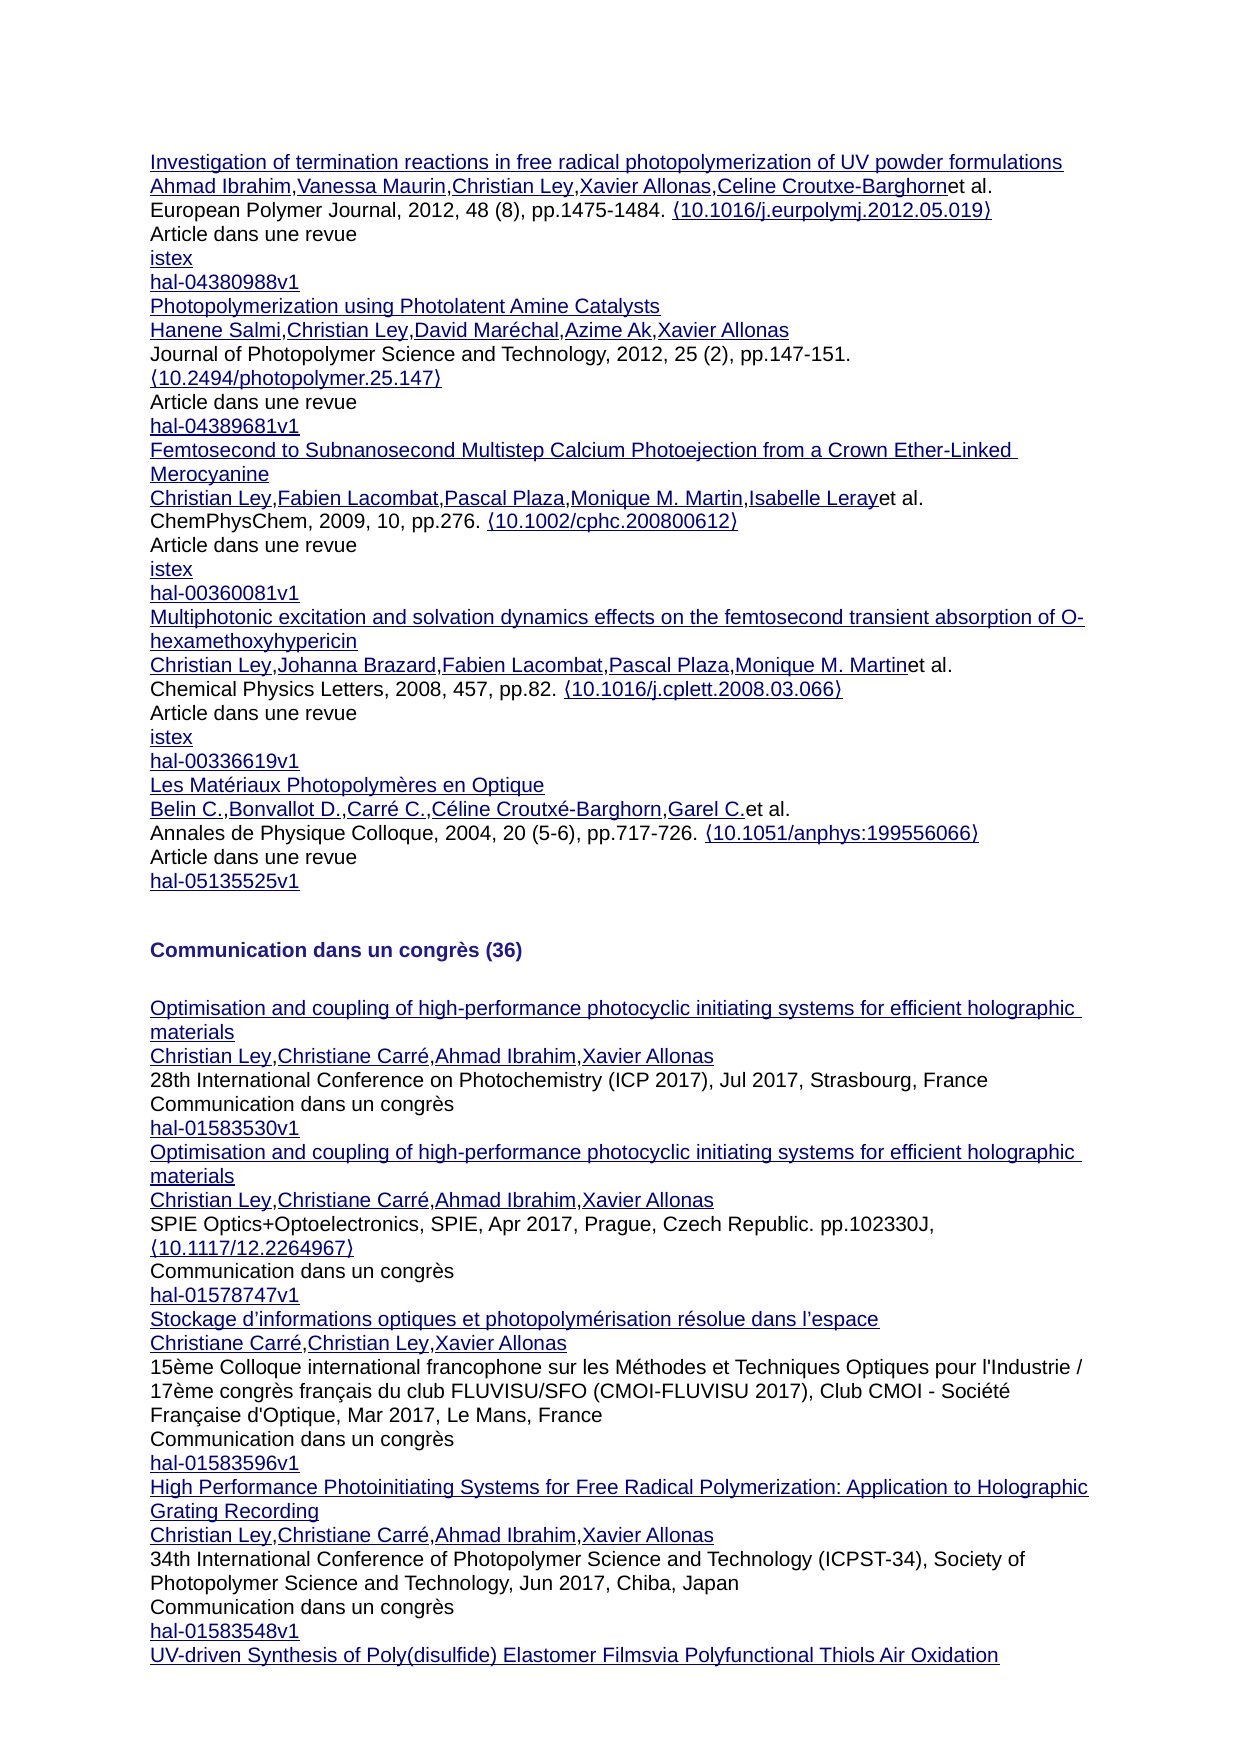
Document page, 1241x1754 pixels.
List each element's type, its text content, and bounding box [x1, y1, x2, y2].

table_cell High Performance Photoinitiating Systems for Free Radical Polymerization: Application to Holographic Grating Recording Christian Ley,Christiane Carré,Ahmad Ibrahim,Xavier Allonas 34th International Conference of Photopolymer Science and Technology (ICPST-34), Society of Photopolymer Science and Technology, Jun 2017, Chiba, Japan Communication dans un congrès hal-01583548v1 [150, 1475, 1090, 1643]
table_cell Les Matériaux Photopolymères en Optique Belin C.,Bonvallot D.,Carré C.,Céline Croutxé-Barghorn,Garel C.et al. Annales de Physique Colloque, 2004, 20 (5-6), pp.717-726. ⟨10.1051/anphys:199556066⟩ Article dans une revue hal-05135525v1 [150, 773, 1090, 893]
table_cell Photopolymerization using Photolatent Amine Catalysts Hanene Salmi,Christian Ley,David Maréchal,Azime Ak,Xavier Allonas Journal of Photopolymer Science and Technology, 2012, 25 (2), pp.147-151. ⟨10.2494/photopolymer.25.147⟩ Article dans une revue hal-04389681v1 [150, 294, 1090, 437]
table_cell UV-driven Synthesis of Poly(disulfide) Elastomer Filmsvia Polyfunctional Thiols Air Oxidation [150, 1643, 1090, 1667]
table_cell Stockage d’informations optiques et photopolymérisation résolue dans l’espace Christiane Carré,Christian Ley,Xavier Allonas 15ème Colloque international francophone sur les Méthodes et Techniques Optiques pour l'Industrie / 17ème congrès français du club FLUVISU/SFO (CMOI-FLUVISU 2017), Club CMOI - Société Française d'Optique, Mar 2017, Le Mans, France Communication dans un congrès hal-01583596v1 [150, 1307, 1090, 1475]
table_cell Optimisation and coupling of high-performance photocyclic initiating systems for efficient holographic materials Christian Ley,Christiane Carré,Ahmad Ibrahim,Xavier Allonas SPIE Optics+Optoelectronics, SPIE, Apr 2017, Prague, Czech Republic. pp.102330J, ⟨10.1117/12.2264967⟩ Communication dans un congrès hal-01578747v1 [150, 1140, 1090, 1307]
subtitle Communication dans un congrès (36) [150, 937, 1090, 961]
table_cell Femtosecond to Subnanosecond Multistep Calcium Photoejection from a Crown Ether-Linked Merocyanine Christian Ley,Fabien Lacombat,Pascal Plaza,Monique M. Martin,Isabelle Lerayet al. ChemPhysChem, 2009, 10, pp.276. ⟨10.1002/cphc.200800612⟩ Article dans une revue istex hal-00360081v1 [150, 438, 1090, 605]
table_cell Investigation of termination reactions in free radical photopolymerization of UV powder formulations Ahmad Ibrahim,Vanessa Maurin,Christian Ley,Xavier Allonas,Celine Croutxe-Barghornet al. European Polymer Journal, 2012, 48 (8), pp.1475-1484. ⟨10.1016/j.eurpolymj.2012.05.019⟩ Article dans une revue istex hal-04380988v1 [150, 150, 1090, 294]
table_cell Multiphotonic excitation and solvation dynamics effects on the femtosecond transient absorption of O-hexamethoxyhypericin Christian Ley,Johanna Brazard,Fabien Lacombat,Pascal Plaza,Monique M. Martinet al. Chemical Physics Letters, 2008, 457, pp.82. ⟨10.1016/j.cplett.2008.03.066⟩ Article dans une revue istex hal-00336619v1 [150, 605, 1090, 773]
table_header Optimisation and coupling of high-performance photocyclic initiating systems for efficient holographic materials Christian Ley,Christiane Carré,Ahmad Ibrahim,Xavier Allonas 28th International Conference on Photochemistry (ICP 2017), Jul 2017, Strasbourg, France Communication dans un congrès hal-01583530v1 [150, 996, 1090, 1139]
